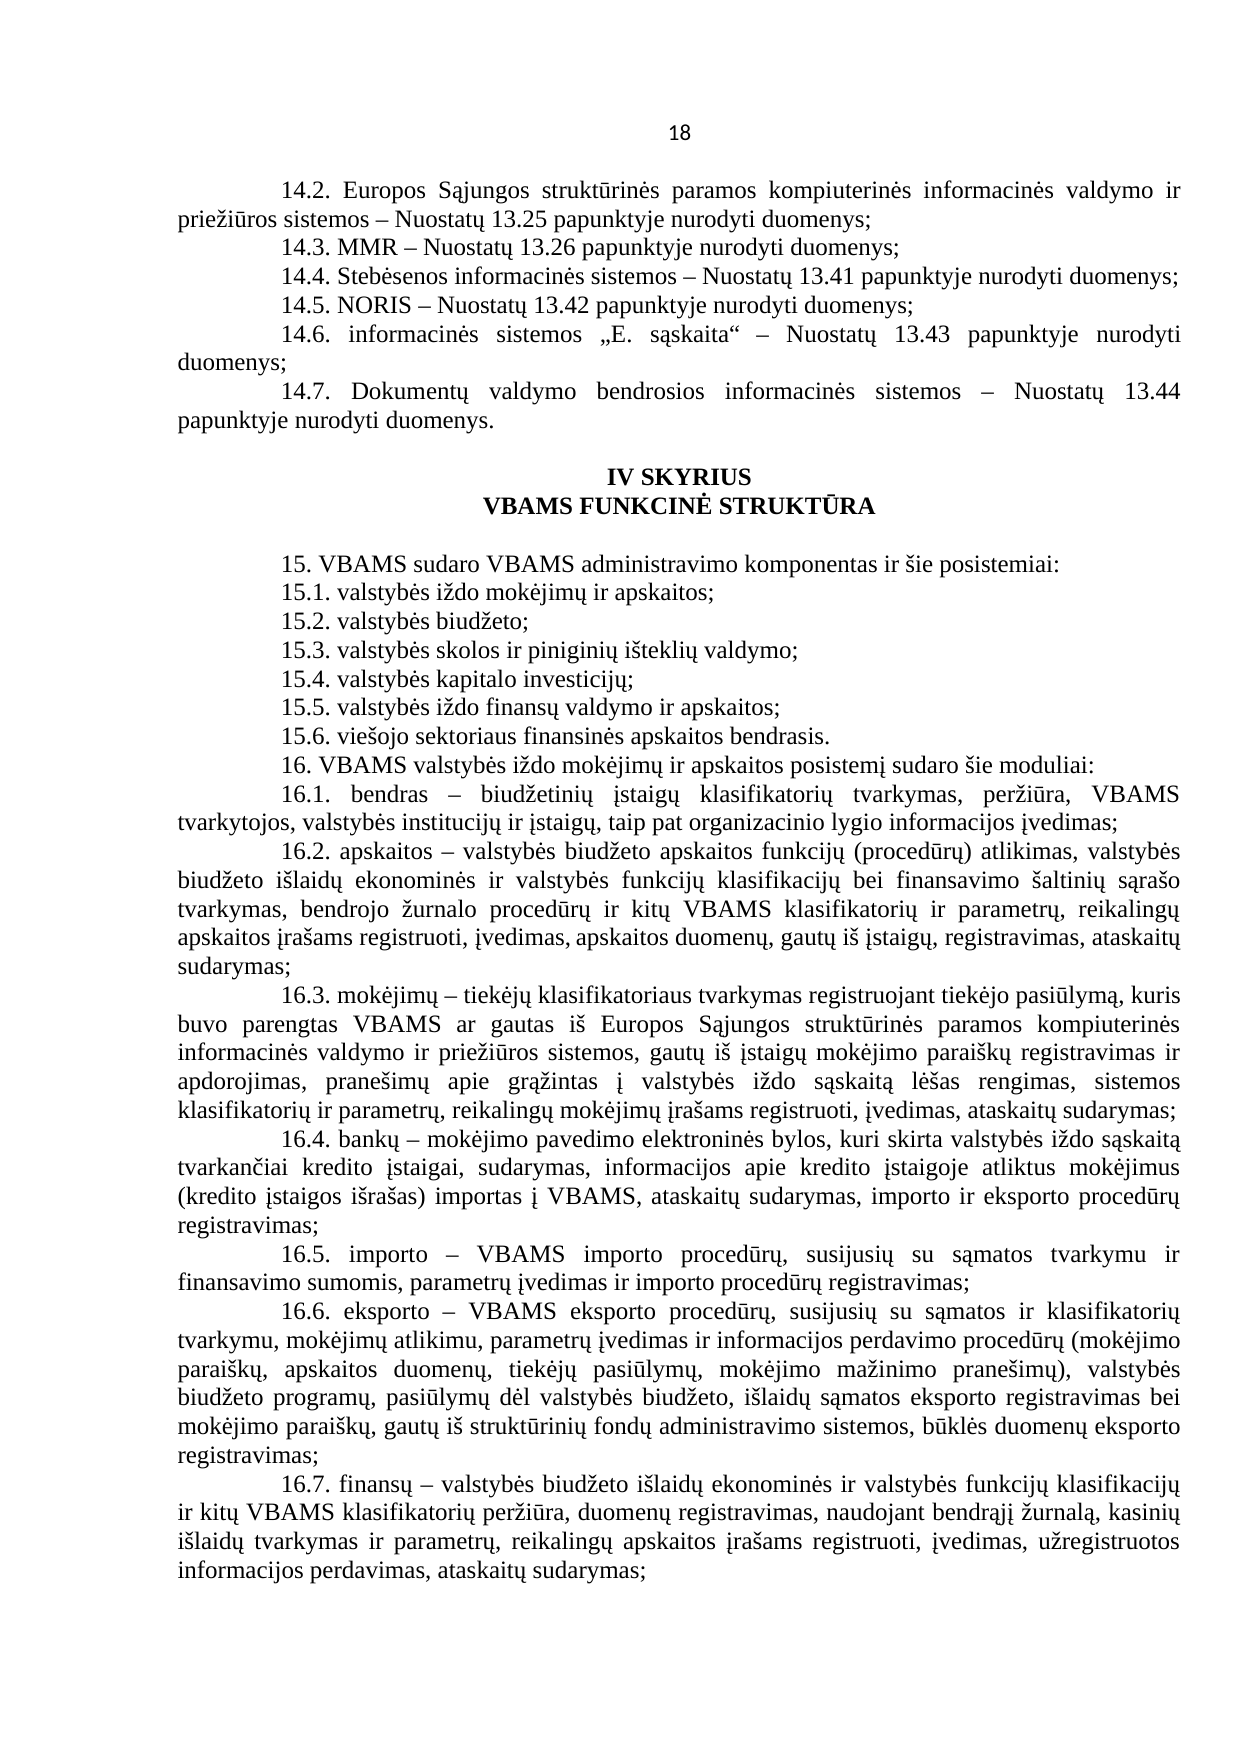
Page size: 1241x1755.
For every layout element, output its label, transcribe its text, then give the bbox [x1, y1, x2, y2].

text 16.6. eksporto – VBAMS eksporto procedūrų, susijusių su sąmatos ir klasifikatorių tvarkymu, mokėjimų atlikimu, parametrų įvedimas ir informacijos perdavimo procedūrų (mokėjimo paraiškų, apskaitos duomenų, tiekėjų pasiūlymų, mokėjimo mažinimo pranešimų), valstybės biudžeto programų, pasiūlymų dėl valstybės biudžeto, išlaidų sąmatos eksporto registravimas bei mokėjimo paraiškų, gautų iš struktūrinių fondų administravimo sistemos, būklės duomenų eksporto registravimas; [177, 1296, 1181, 1469]
text 14.7. Dokumentų valdymo bendrosios informacinės sistemos – Nuostatų 13.44 papunktyje nurodyti duomenys. [177, 376, 1181, 434]
text IV SKYRIUS [177, 462, 1181, 491]
text 14.3. MMR – Nuostatų 13.26 papunktyje nurodyti duomenys; [177, 232, 1181, 261]
text VBAMS FUNKCINĖ STRUKTŪRA [177, 491, 1181, 520]
text 15.4. valstybės kapitalo investicijų; [177, 664, 1181, 692]
text 14.4. Stebėsenos informacinės sistemos – Nuostatų 13.41 papunktyje nurodyti duomenys; [177, 261, 1181, 290]
text 14.6. informacinės sistemos „E. sąskaita“ – Nuostatų 13.43 papunktyje nurodyti duomenys; [177, 319, 1181, 376]
text 16.4. bankų – mokėjimo pavedimo elektroninės bylos, kuri skirta valstybės iždo sąskaitą tvarkančiai kredito įstaigai, sudarymas, informacijos apie kredito įstaigoje atliktus mokėjimus (kredito įstaigos išrašas) importas į VBAMS, ataskaitų sudarymas, importo ir eksporto procedūrų registravimas; [177, 1124, 1181, 1239]
text 15.2. valstybės biudžeto; [177, 606, 1181, 635]
text 16.3. mokėjimų – tiekėjų klasifikatoriaus tvarkymas registruojant tiekėjo pasiūlymą, kuris buvo parengtas VBAMS ar gautas iš Europos Sąjungos struktūrinės paramos kompiuterinės informacinės valdymo ir priežiūros sistemos, gautų iš įstaigų mokėjimo paraiškų registravimas ir apdorojimas, pranešimų apie grąžintas į valstybės iždo sąskaitą lėšas rengimas, sistemos klasifikatorių ir parametrų, reikalingų mokėjimų įrašams registruoti, įvedimas, ataskaitų sudarymas; [177, 980, 1181, 1124]
text 15.6. viešojo sektoriaus finansinės apskaitos bendrasis. [177, 721, 1181, 750]
text 15.3. valstybės skolos ir piniginių išteklių valdymo; [177, 635, 1181, 664]
text 16. VBAMS valstybės iždo mokėjimų ir apskaitos posistemį sudaro šie moduliai: [177, 750, 1181, 779]
text 14.2. Europos Sąjungos struktūrinės paramos kompiuterinės informacinės valdymo ir priežiūros sistemos – Nuostatų 13.25 papunktyje nurodyti duomenys; [177, 175, 1181, 232]
text 16.1. bendras – biudžetinių įstaigų klasifikatorių tvarkymas, peržiūra, VBAMS tvarkytojos, valstybės institucijų ir įstaigų, taip pat organizacinio lygio informacijos įvedimas; [177, 779, 1181, 836]
text 14.5. NORIS – Nuostatų 13.42 papunktyje nurodyti duomenys; [177, 290, 1181, 319]
text 15.1. valstybės iždo mokėjimų ir apskaitos; [177, 577, 1181, 606]
text 16.7. finansų – valstybės biudžeto išlaidų ekonominės ir valstybės funkcijų klasifikacijų ir kitų VBAMS klasifikatorių peržiūra, duomenų registravimas, naudojant bendrąjį žurnalą, kasinių išlaidų tvarkymas ir parametrų, reikalingų apskaitos įrašams registruoti, įvedimas, užregistruotos informacijos perdavimas, ataskaitų sudarymas; [177, 1469, 1181, 1584]
text 16.5. importo – VBAMS importo procedūrų, susijusių su sąmatos tvarkymu ir finansavimo sumomis, parametrų įvedimas ir importo procedūrų registravimas; [177, 1239, 1181, 1296]
text 15. VBAMS sudaro VBAMS administravimo komponentas ir šie posistemiai: [177, 549, 1181, 577]
text 16.2. apskaitos – valstybės biudžeto apskaitos funkcijų (procedūrų) atlikimas, valstybės biudžeto išlaidų ekonominės ir valstybės funkcijų klasifikacijų bei finansavimo šaltinių sąrašo tvarkymas, bendrojo žurnalo procedūrų ir kitų VBAMS klasifikatorių ir parametrų, reikalingų apskaitos įrašams registruoti, įvedimas, apskaitos duomenų, gautų iš įstaigų, registravimas, ataskaitų sudarymas; [177, 836, 1181, 980]
text 15.5. valstybės iždo finansų valdymo ir apskaitos; [177, 692, 1181, 721]
